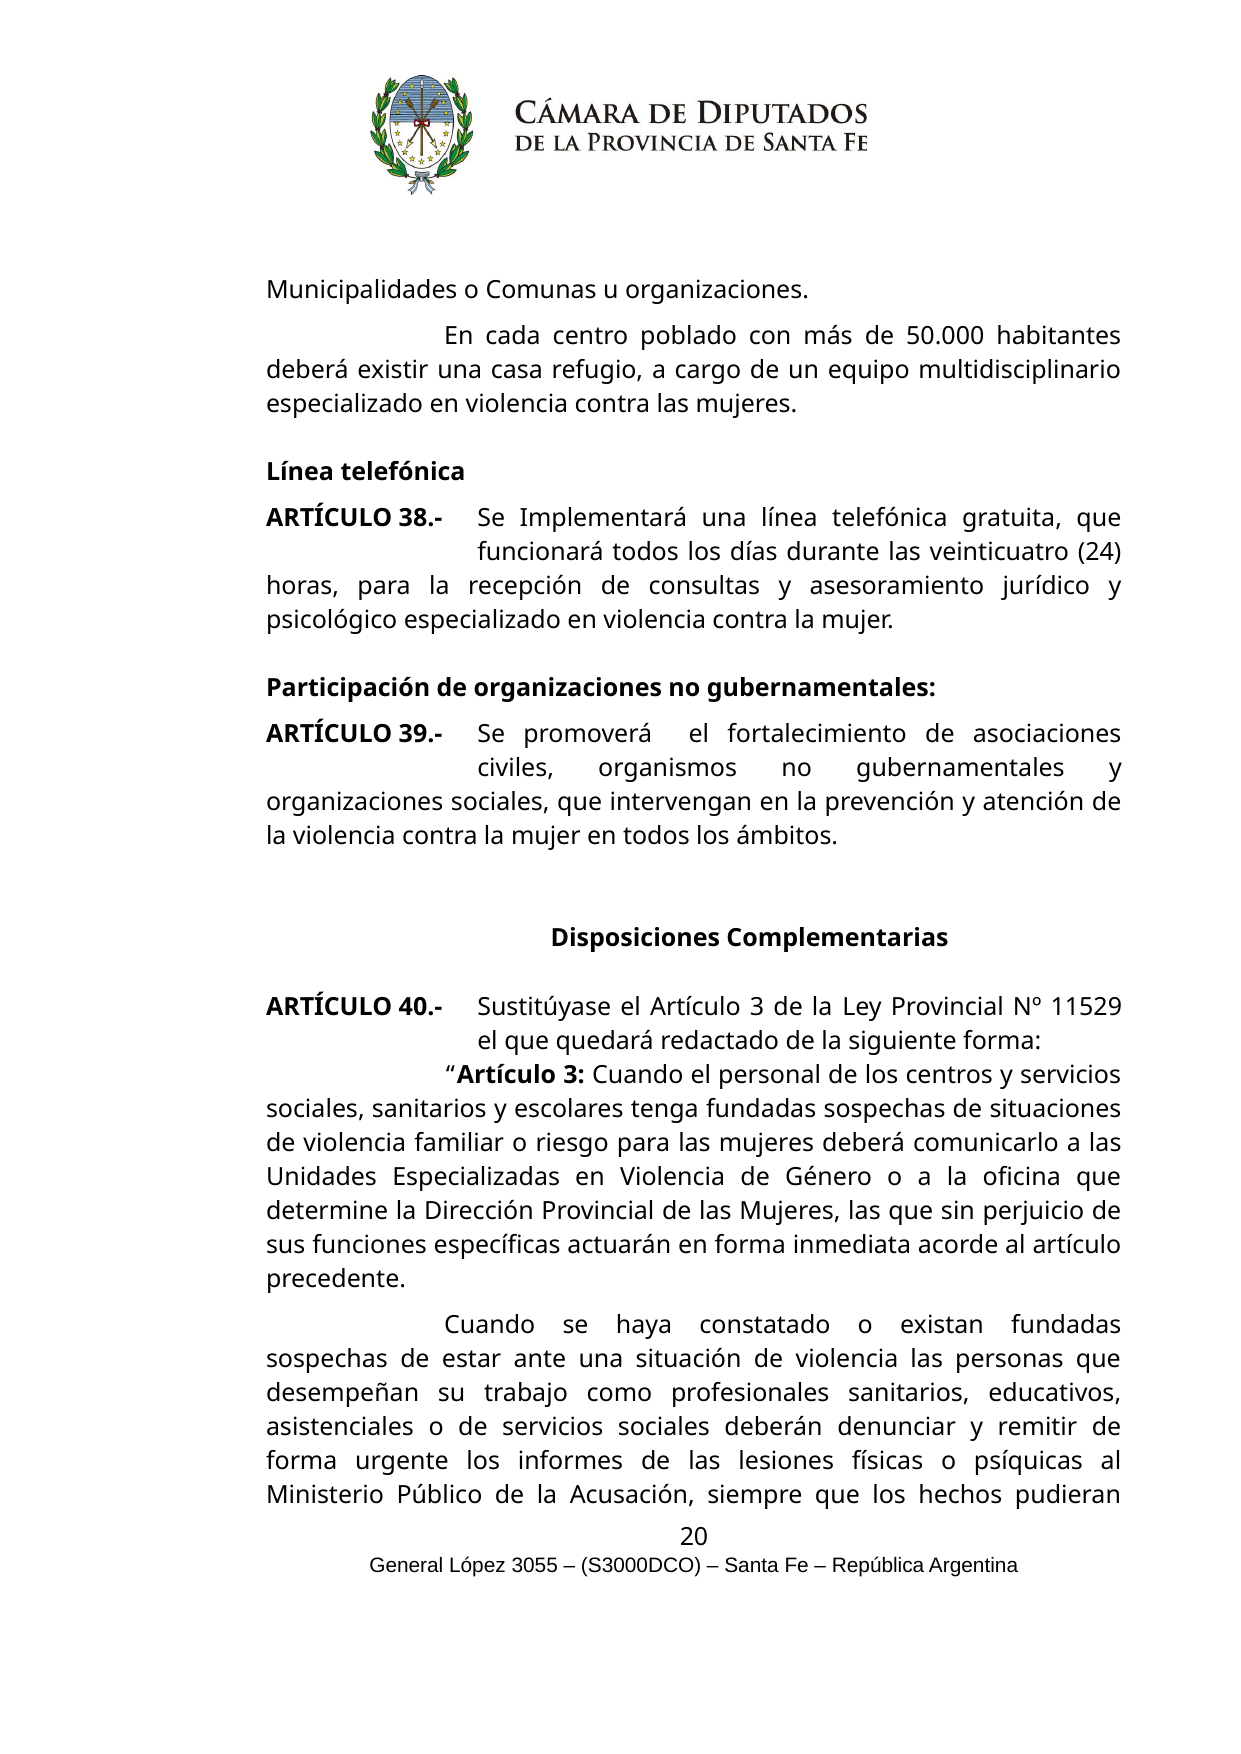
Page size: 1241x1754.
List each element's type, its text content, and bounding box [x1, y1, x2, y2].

table_header ARTÍCULO 39.- [266, 716, 477, 762]
text Disposiciones Complementarias [377, 920, 1122, 954]
picture [370, 75, 868, 199]
text Participación de organizaciones no gubernamentales: [266, 670, 1122, 704]
text “Artículo 3: Cuando el personal de los centros y servicios sociales, sanitarios y escolares tenga fundadas sospechas de situaciones de violencia familiar o riesgo para las mujeres deberá comunicarlo a las Unidades Especializadas en Violencia de Género o a la oficina que determine la Dirección Provincial de las Mujeres, las que sin perjuicio de sus funciones específicas actuarán en forma inmediata acorde al artículo precedente. [266, 1056, 1122, 1295]
text Municipalidades o Comunas u organizaciones. [266, 272, 1122, 306]
table_header ARTÍCULO 40.- [266, 988, 477, 1035]
text En cada centro poblado con más de 50.000 habitantes deberá existir una casa refugio, a cargo de un equipo multidisciplinario especializado en violencia contra las mujeres. [266, 317, 1122, 420]
text Línea telefónica [266, 454, 1122, 488]
text Se promoverá el fortalecimiento de asociaciones civiles, organismos no gubernamentales y organizaciones sociales, que intervengan en la prevención y atención de la violencia contra la mujer en todos los ámbitos. [266, 716, 1122, 852]
table_header ARTÍCULO 38.- [266, 500, 477, 546]
text Sustitúyase el Artículo 3 de la Ley Provincial Nº 11529 el que quedará redactado de la siguiente forma: [266, 988, 1122, 1056]
text Cuando se haya constatado o existan fundadas sospechas de estar ante una situación de violencia las personas que desempeñan su trabajo como profesionales sanitarios, educativos, asistenciales o de servicios sociales deberán denunciar y remitir de forma urgente los informes de las lesiones físicas o psíquicas al Ministerio Público de la Acusación, siempre que los hechos pudieran [266, 1307, 1122, 1511]
text Se Implementará una línea telefónica gratuita, que funcionará todos los días durante las veinticuatro (24) horas, para la recepción de consultas y asesoramiento jurídico y psicológico especializado en violencia contra la mujer. [266, 499, 1122, 636]
